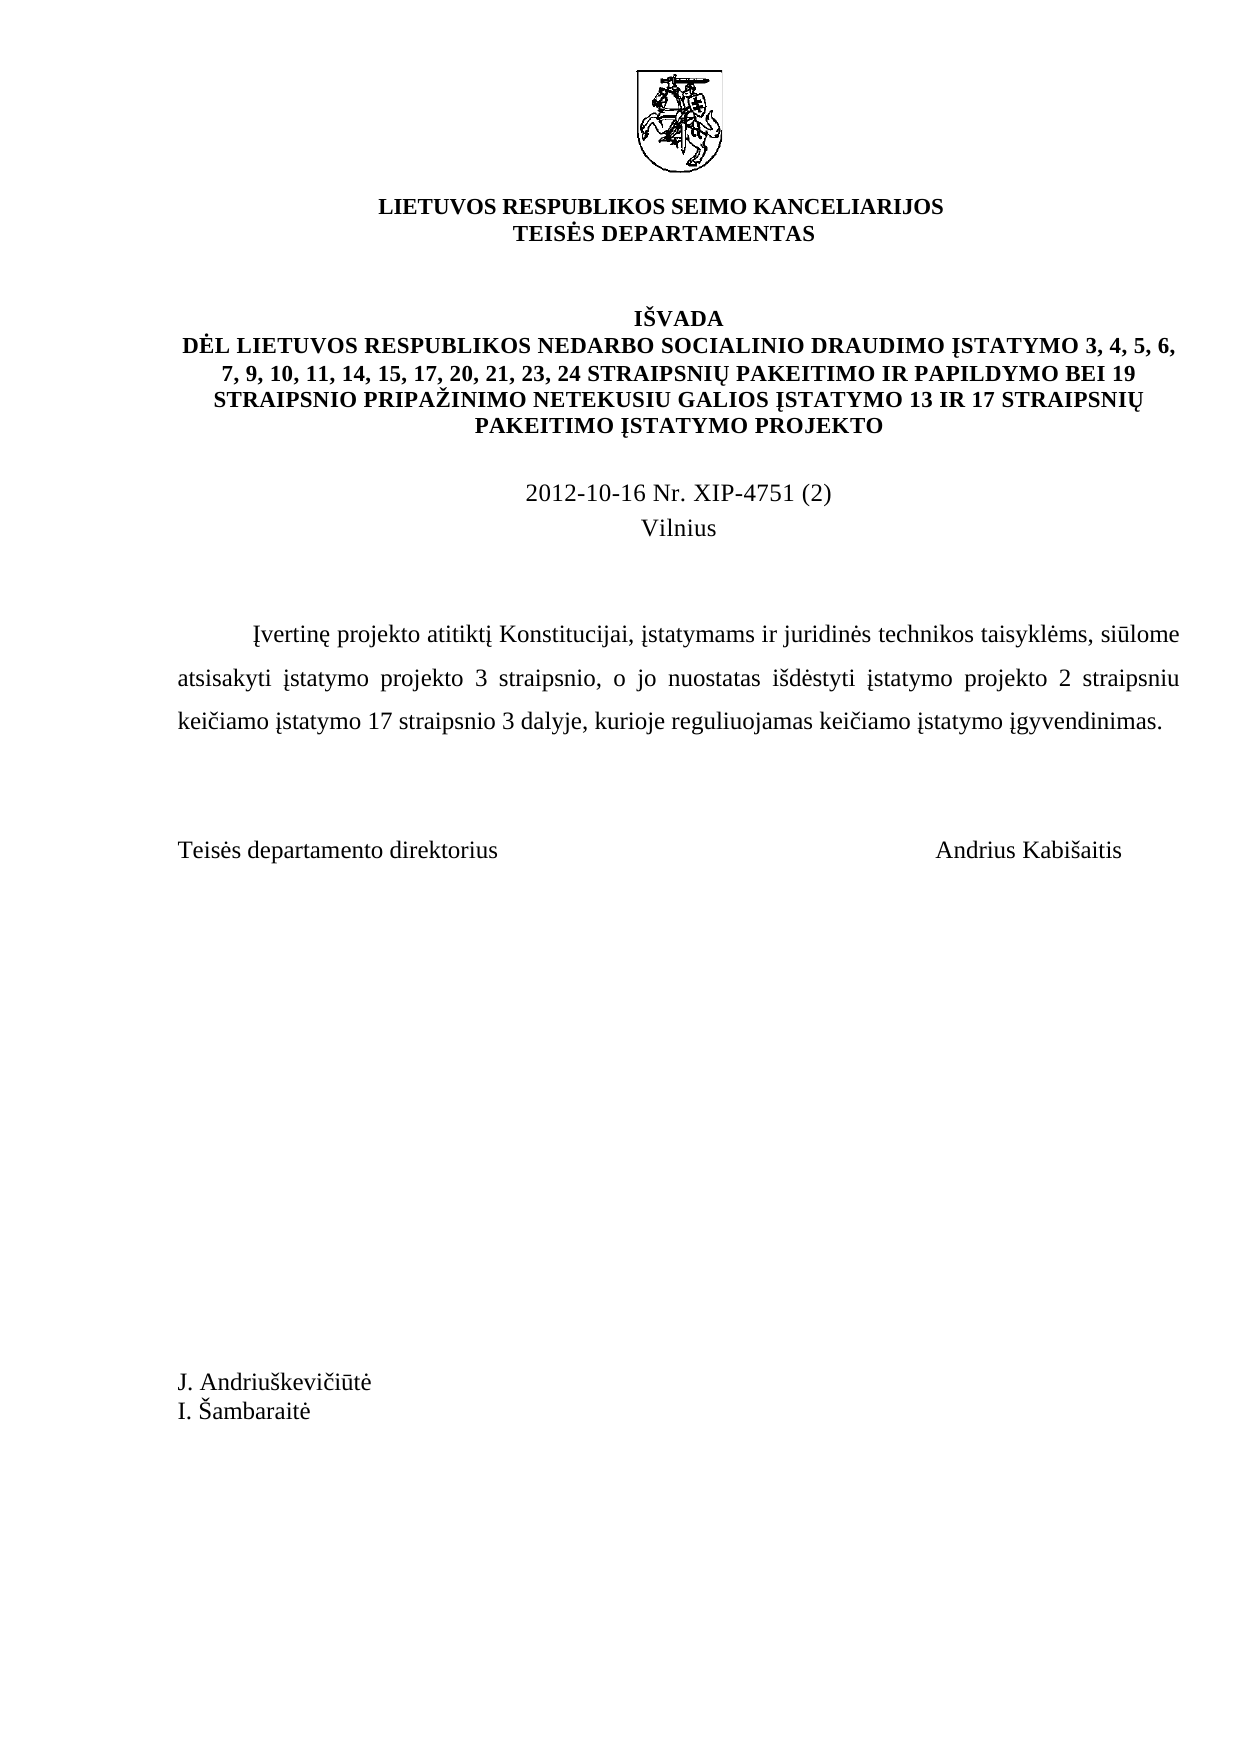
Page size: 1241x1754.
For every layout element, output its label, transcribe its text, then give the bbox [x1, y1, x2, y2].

text LIETUVOS RESPUBLIKOS SEIMO KANCELIARIJOS TEISĖS DEPARTAMENTAS [177, 193, 1151, 246]
text Vilnius [177, 513, 1180, 541]
text IŠVADA [177, 305, 1180, 331]
text Įvertinę projekto atitiktį Konstitucijai, įstatymams ir juridinės technikos taisyklėms, siūlome atsisakyti įstatymo projekto 3 straipsnio, o jo nuostatas išdėstyti įstatymo projekto 2 straipsniu keičiamo įstatymo 17 straipsnio 3 dalyje, kurioje reguliuojamas keičiamo įstatymo įgyvendinimas. [177, 619, 1181, 734]
text I. Šambaraitė [177, 1396, 1181, 1424]
text Teisės departamento direktorius Andrius Kabišaitis [177, 835, 1181, 864]
text DĖL LIETUVOS RESPUBLIKOS NEDARBO SOCIALINIO DRAUDIMO ĮSTATYMO 3, 4, 5, 6, 7, 9, 10, 11, 14, 15, 17, 20, 21, 23, 24 STRAIPSNIŲ PAKEITIMO IR PAPILDYMO BEI 19 STRAIPSNIO PRIPAŽINIMO NETEKUSIU GALIOS ĮSTATYMO 13 IR 17 STRAIPSNIŲ PAKEITIMO ĮSTATYMO PROJEKTO [177, 331, 1181, 439]
text 2012-10-16 Nr. XIP-4751 (2) [177, 478, 1180, 506]
text J. Andriuškevičiūtė [177, 1367, 1181, 1396]
